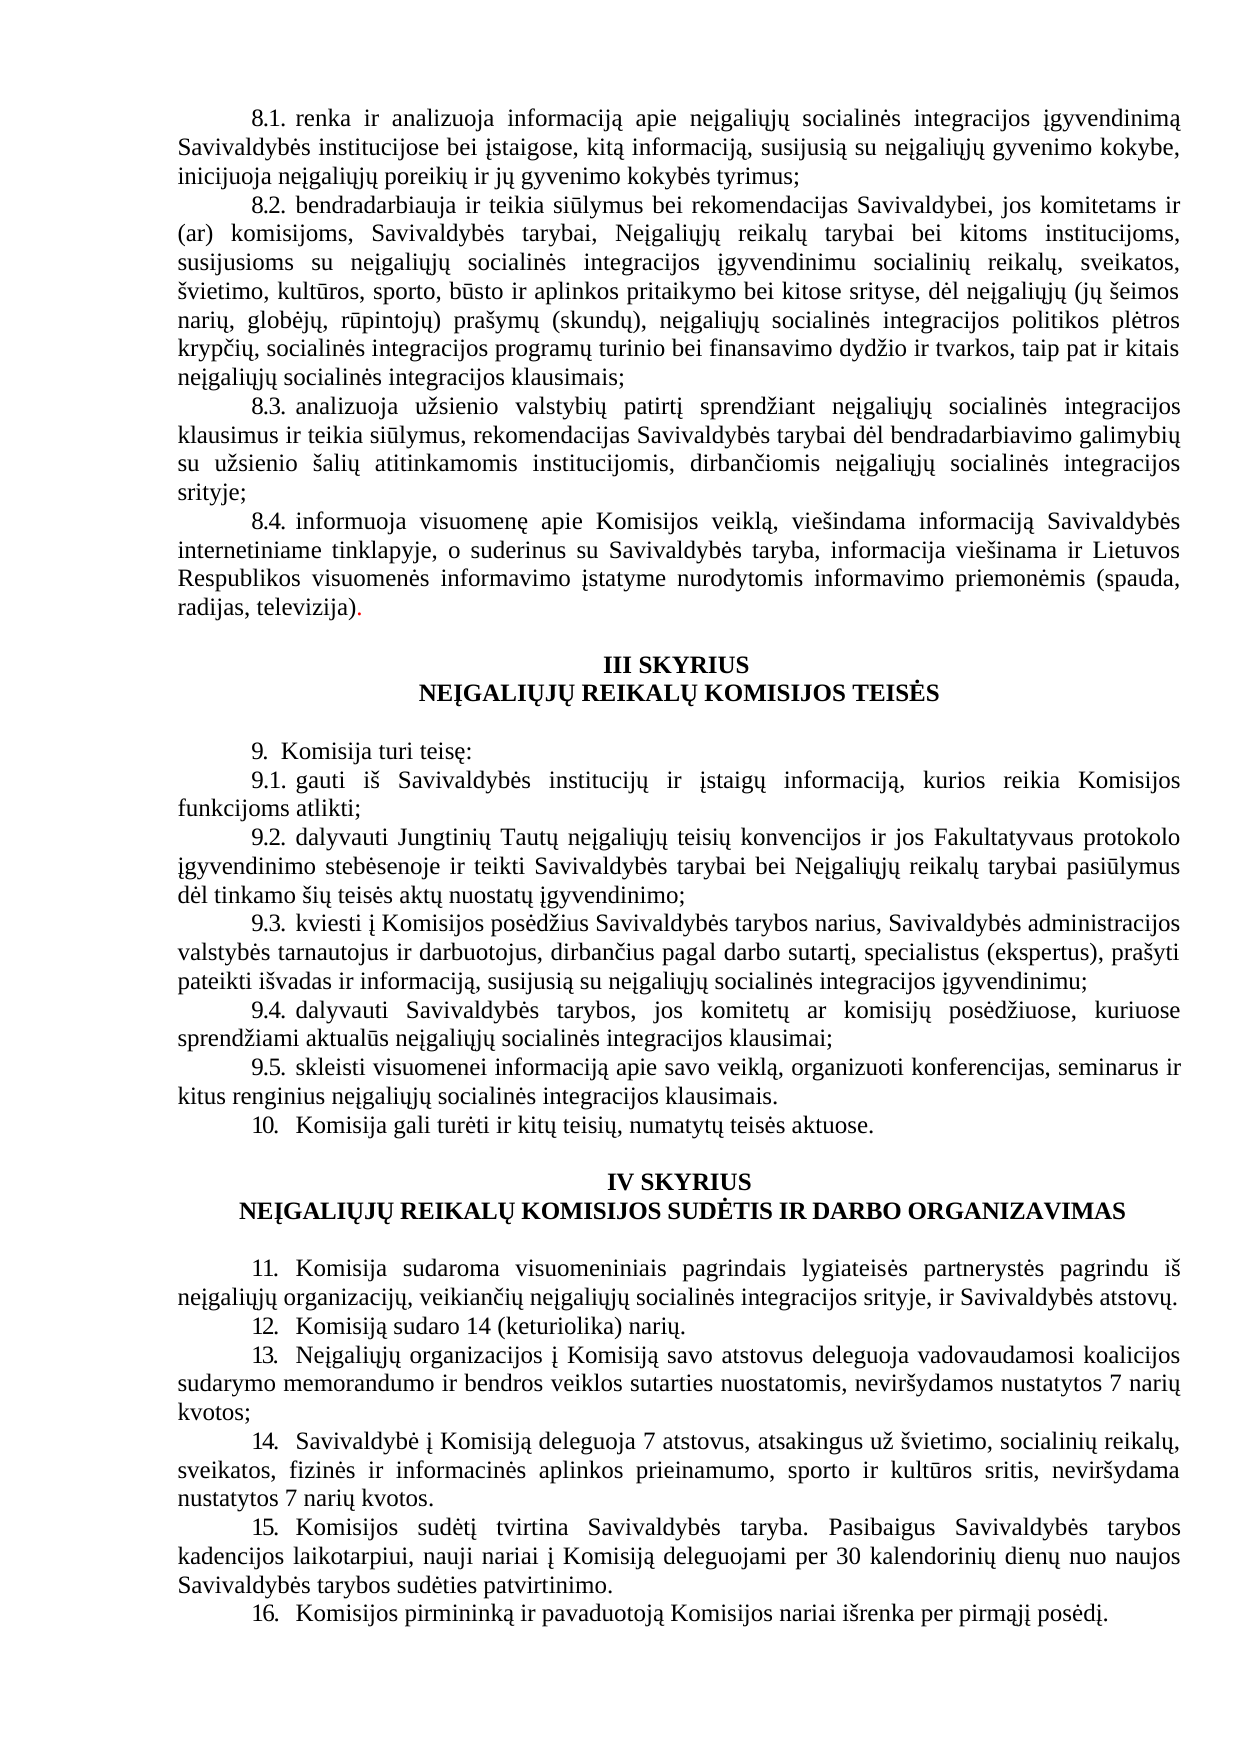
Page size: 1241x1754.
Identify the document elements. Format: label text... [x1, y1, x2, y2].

text 9.4. dalyvauti Savivaldybės tarybos, jos komitetų ar komisijų posėdžiuose, kuriuose sprendžiami aktualūs neįgaliųjų socialinės integracijos klausimai; [177, 995, 1181, 1052]
text 13. Neįgaliųjų organizacijos į Komisiją savo atstovus deleguoja vadovaudamosi koalicijos sudarymo memorandumo ir bendros veiklos sutarties nuostatomis, neviršydamos nustatytos 7 narių kvotos; [177, 1340, 1181, 1426]
text 8.1. renka ir analizuoja informaciją apie neįgaliųjų socialinės integracijos įgyvendinimą Savivaldybės institucijose bei įstaigose, kitą informaciją, susijusią su neįgaliųjų gyvenimo kokybe, inicijuoja neįgaliųjų poreikių ir jų gyvenimo kokybės tyrimus; [177, 103, 1181, 190]
text IV SKYRIUS [177, 1167, 1181, 1196]
text 9.1. gauti iš Savivaldybės institucijų ir įstaigų informaciją, kurios reikia Komisijos funkcijoms atlikti; [177, 765, 1181, 822]
text 9.2. dalyvauti Jungtinių Tautų neįgaliųjų teisių konvencijos ir jos Fakultatyvaus protokolo įgyvendinimo stebėsenoje ir teikti Savivaldybės tarybai bei Neįgaliųjų reikalų tarybai pasiūlymus dėl tinkamo šių teisės aktų nuostatų įgyvendinimo; [177, 822, 1181, 908]
text NEĮGALIŲJŲ REIKALŲ KOMISIJOS TEISĖS [177, 678, 1181, 707]
text 9.5. skleisti visuomenei informaciją apie savo veiklą, organizuoti konferencijas, seminarus ir kitus renginius neįgaliųjų socialinės integracijos klausimais. [177, 1052, 1181, 1110]
text 8.4. informuoja visuomenę apie Komisijos veiklą, viešindama informaciją Savivaldybės internetiniame tinklapyje, o suderinus su Savivaldybės taryba, informacija viešinama ir Lietuvos Respublikos visuomenės informavimo įstatyme nurodytomis informavimo priemonėmis (spauda, radijas, televizija). [177, 506, 1181, 621]
text NEĮGALIŲJŲ REIKALŲ KOMISIJOS SUDĖTIS IR DARBO ORGANIZAVIMAS [177, 1196, 1181, 1225]
text 8.2. bendradarbiauja ir teikia siūlymus bei rekomendacijas Savivaldybei, jos komitetams ir (ar) komisijoms, Savivaldybės tarybai, Neįgaliųjų reikalų tarybai bei kitoms institucijoms, susijusioms su neįgaliųjų socialinės integracijos įgyvendinimu socialinių reikalų, sveikatos, švietimo, kultūros, sporto, būsto ir aplinkos pritaikymo bei kitose srityse, dėl neįgaliųjų (jų šeimos narių, globėjų, rūpintojų) prašymų (skundų), neįgaliųjų socialinės integracijos politikos plėtros krypčių, socialinės integracijos programų turinio bei finansavimo dydžio ir tvarkos, taip pat ir kitais neįgaliųjų socialinės integracijos klausimais; [177, 190, 1181, 391]
text 15. Komisijos sudėtį tvirtina Savivaldybės taryba. Pasibaigus Savivaldybės tarybos kadencijos laikotarpiui, nauji nariai į Komisiją deleguojami per 30 kalendorinių dienų nuo naujos Savivaldybės tarybos sudėties patvirtinimo. [177, 1512, 1181, 1598]
text 9.3. kviesti į Komisijos posėdžius Savivaldybės tarybos narius, Savivaldybės administracijos valstybės tarnautojus ir darbuotojus, dirbančius pagal darbo sutartį, specialistus (ekspertus), prašyti pateikti išvadas ir informaciją, susijusią su neįgaliųjų socialinės integracijos įgyvendinimu; [177, 908, 1181, 995]
text 14. Savivaldybė į Komisiją deleguoja 7 atstovus, atsakingus už švietimo, socialinių reikalų, sveikatos, fizinės ir informacinės aplinkos prieinamumo, sporto ir kultūros sritis, neviršydama nustatytos 7 narių kvotos. [177, 1426, 1181, 1512]
text 16. Komisijos pirmininką ir pavaduotoją Komisijos nariai išrenka per pirmąjį posėdį. [177, 1598, 1181, 1627]
text 9. Komisija turi teisę: [177, 736, 1181, 765]
text 8.3. analizuoja užsienio valstybių patirtį sprendžiant neįgaliųjų socialinės integracijos klausimus ir teikia siūlymus, rekomendacijas Savivaldybės tarybai dėl bendradarbiavimo galimybių su užsienio šalių atitinkamomis institucijomis, dirbančiomis neįgaliųjų socialinės integracijos srityje; [177, 391, 1181, 506]
text III SKYRIUS [177, 650, 1181, 678]
text 10. Komisija gali turėti ir kitų teisių, numatytų teisės aktuose. [177, 1110, 1181, 1138]
text 11. Komisija sudaroma visuomeniniais pagrindais lygiateisės partnerystės pagrindu iš neįgaliųjų organizacijų, veikiančių neįgaliųjų socialinės integracijos srityje, ir Savivaldybės atstovų. [177, 1253, 1181, 1311]
text 12. Komisiją sudaro 14 (keturiolika) narių. [177, 1311, 1181, 1340]
